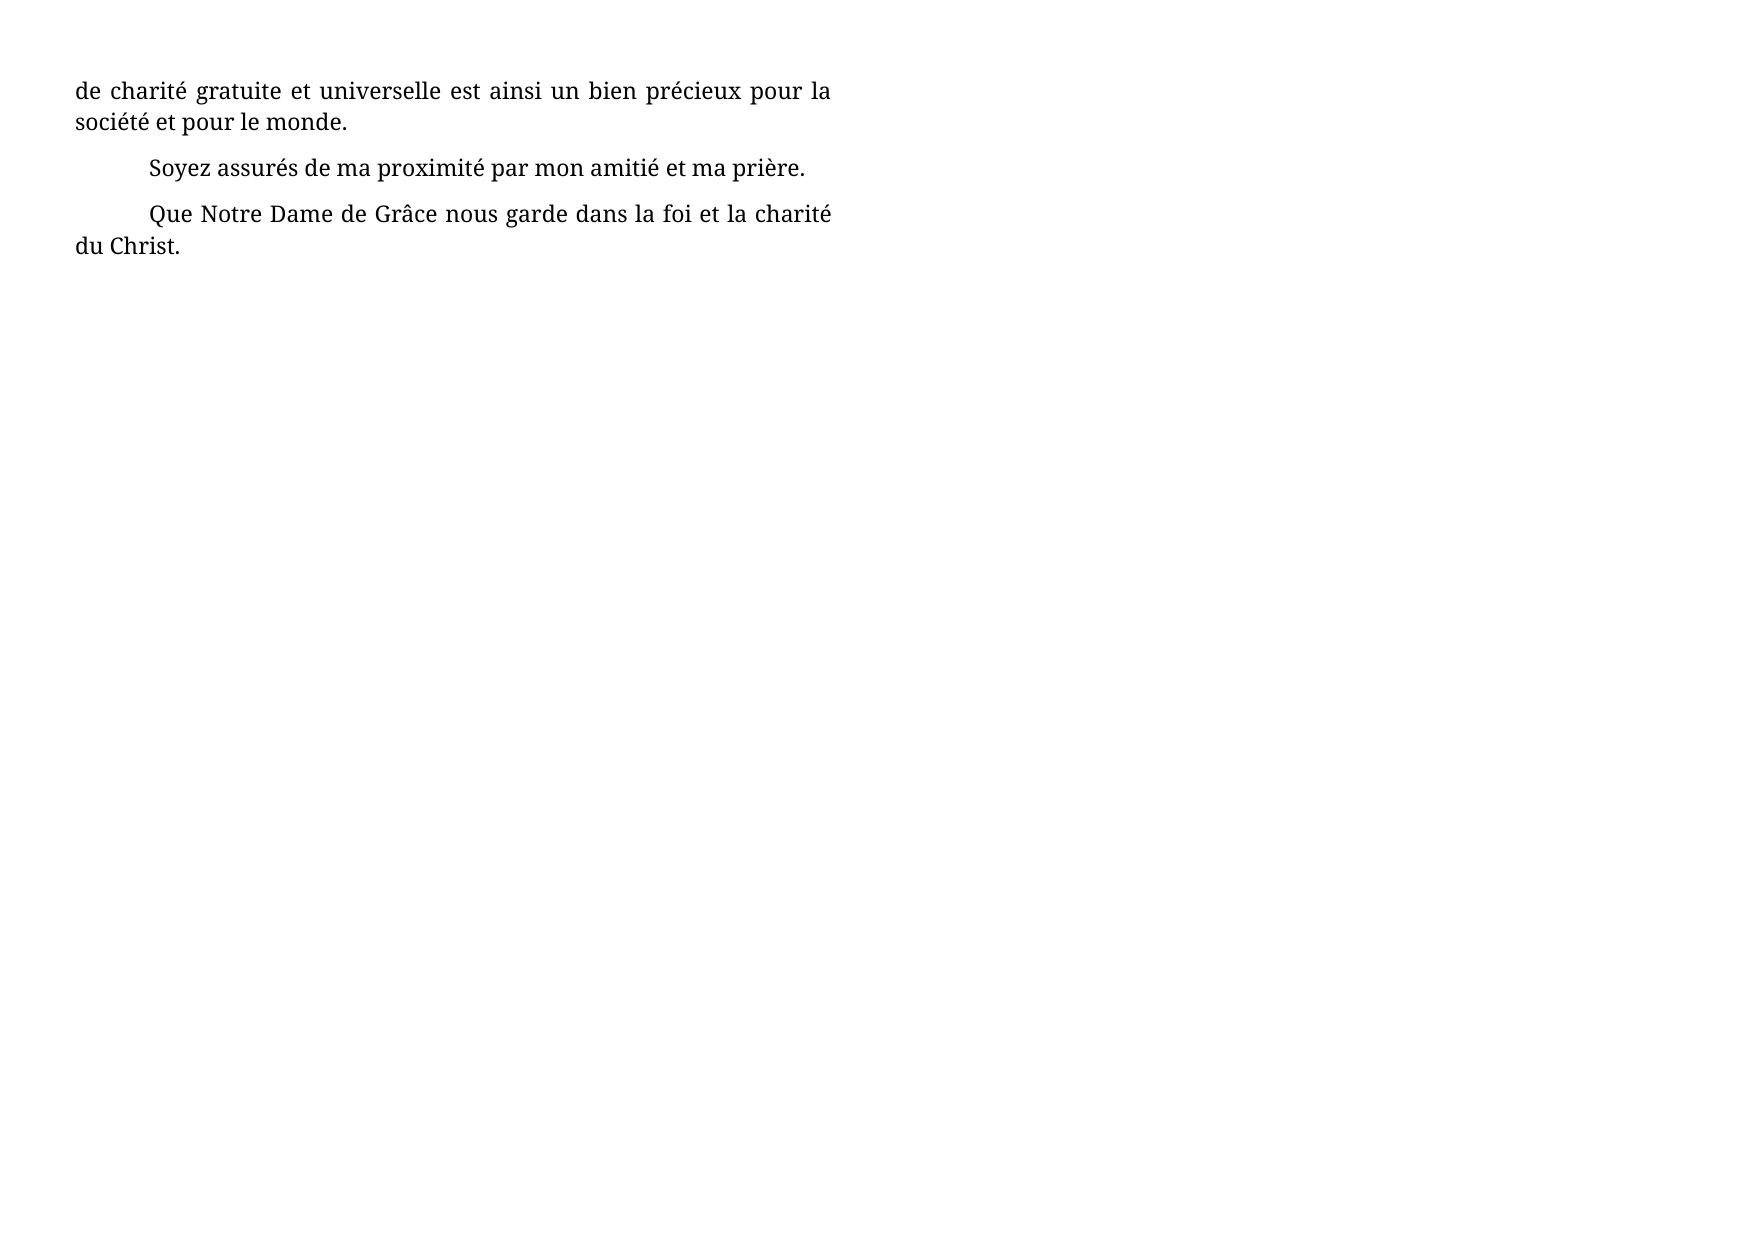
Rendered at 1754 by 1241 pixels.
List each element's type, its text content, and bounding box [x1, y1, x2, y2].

text Que Notre Dame de Grâce nous garde dans la foi et la charité du Christ. [75, 198, 833, 261]
text Soyez assurés de ma proximité par mon amitié et ma prière. [75, 152, 833, 183]
text de charité gratuite et universelle est ainsi un bien précieux pour la société et pour le monde. [75, 75, 833, 137]
